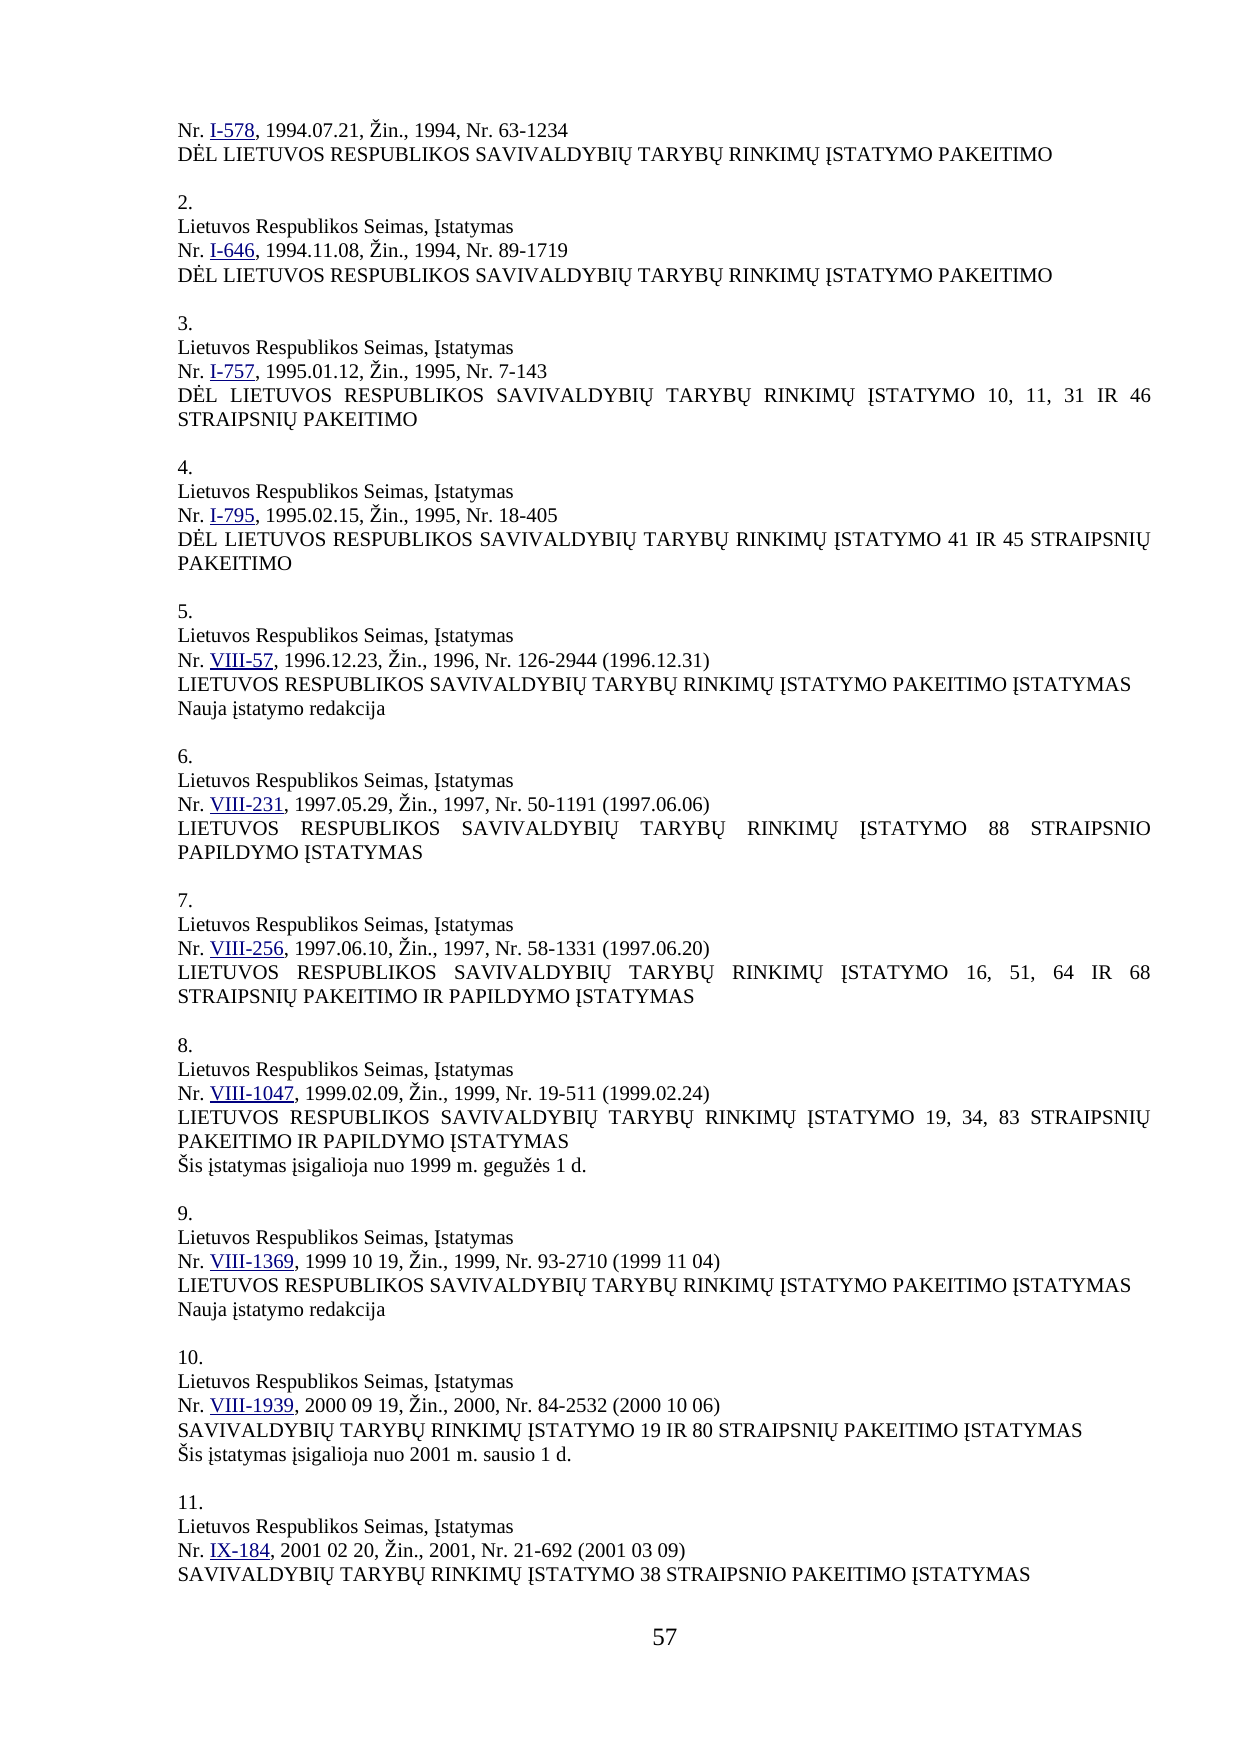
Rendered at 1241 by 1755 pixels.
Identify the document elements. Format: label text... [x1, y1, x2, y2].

text Lietuvos Respublikos Seimas, Įstatymas [177, 214, 1152, 238]
text Lietuvos Respublikos Seimas, Įstatymas [177, 1057, 1152, 1081]
text 7. [177, 888, 1152, 912]
text 8. [177, 1032, 1152, 1057]
text Nauja įstatymo redakcija [177, 1297, 1152, 1321]
text Nr. I-578, 1994.07.21, Žin., 1994, Nr. 63-1234 [177, 118, 1152, 142]
text 6. [177, 744, 1152, 768]
text Šis įstatymas įsigalioja nuo 2001 m. sausio 1 d. [177, 1442, 1152, 1466]
text SAVIVALDYBIŲ TARYBŲ RINKIMŲ ĮSTATYMO 19 IR 80 STRAIPSNIŲ PAKEITIMO ĮSTATYMAS [177, 1417, 1152, 1442]
text Lietuvos Respublikos Seimas, Įstatymas [177, 768, 1152, 792]
text 10. [177, 1345, 1152, 1369]
text Lietuvos Respublikos Seimas, Įstatymas [177, 1514, 1152, 1538]
text Nr. VIII-1047, 1999.02.09, Žin., 1999, Nr. 19-511 (1999.02.24) [177, 1081, 1152, 1105]
text Lietuvos Respublikos Seimas, Įstatymas [177, 1369, 1152, 1393]
text LIETUVOS RESPUBLIKOS SAVIVALDYBIŲ TARYBŲ RINKIMŲ ĮSTATYMO 16, 51, 64 IR 68 STRAIPSNIŲ PAKEITIMO IR PAPILDYMO ĮSTATYMAS [177, 960, 1152, 1008]
text Nr. VIII-57, 1996.12.23, Žin., 1996, Nr. 126-2944 (1996.12.31) [177, 647, 1152, 672]
text Nr. VIII-1369, 1999 10 19, Žin., 1999, Nr. 93-2710 (1999 11 04) [177, 1249, 1152, 1273]
text Lietuvos Respublikos Seimas, Įstatymas [177, 1225, 1152, 1249]
text 4. [177, 455, 1152, 479]
text Lietuvos Respublikos Seimas, Įstatymas [177, 623, 1152, 647]
text SAVIVALDYBIŲ TARYBŲ RINKIMŲ ĮSTATYMO 38 STRAIPSNIO PAKEITIMO ĮSTATYMAS [177, 1562, 1152, 1586]
text LIETUVOS RESPUBLIKOS SAVIVALDYBIŲ TARYBŲ RINKIMŲ ĮSTATYMO PAKEITIMO ĮSTATYMAS [177, 672, 1152, 696]
text Nr. I-795, 1995.02.15, Žin., 1995, Nr. 18-405 [177, 503, 1152, 527]
text LIETUVOS RESPUBLIKOS SAVIVALDYBIŲ TARYBŲ RINKIMŲ ĮSTATYMO 88 STRAIPSNIO PAPILDYMO ĮSTATYMAS [177, 816, 1152, 864]
text DĖL LIETUVOS RESPUBLIKOS SAVIVALDYBIŲ TARYBŲ RINKIMŲ ĮSTATYMO PAKEITIMO [177, 142, 1152, 166]
text Nr. VIII-231, 1997.05.29, Žin., 1997, Nr. 50-1191 (1997.06.06) [177, 792, 1152, 816]
text Lietuvos Respublikos Seimas, Įstatymas [177, 479, 1152, 503]
text DĖL LIETUVOS RESPUBLIKOS SAVIVALDYBIŲ TARYBŲ RINKIMŲ ĮSTATYMO 41 IR 45 STRAIPSNIŲ PAKEITIMO [177, 527, 1152, 575]
text LIETUVOS RESPUBLIKOS SAVIVALDYBIŲ TARYBŲ RINKIMŲ ĮSTATYMO PAKEITIMO ĮSTATYMAS [177, 1273, 1152, 1297]
text Nr. IX-184, 2001 02 20, Žin., 2001, Nr. 21-692 (2001 03 09) [177, 1538, 1152, 1562]
text Šis įstatymas įsigalioja nuo 1999 m. gegužės 1 d. [177, 1153, 1152, 1177]
text Lietuvos Respublikos Seimas, Įstatymas [177, 335, 1152, 359]
text DĖL LIETUVOS RESPUBLIKOS SAVIVALDYBIŲ TARYBŲ RINKIMŲ ĮSTATYMO 10, 11, 31 IR 46 STRAIPSNIŲ PAKEITIMO [177, 383, 1152, 431]
text Nr. VIII-1939, 2000 09 19, Žin., 2000, Nr. 84-2532 (2000 10 06) [177, 1393, 1152, 1417]
text 9. [177, 1201, 1152, 1225]
text Nauja įstatymo redakcija [177, 696, 1152, 720]
text 11. [177, 1490, 1152, 1514]
text Nr. I-646, 1994.11.08, Žin., 1994, Nr. 89-1719 [177, 238, 1152, 262]
text Nr. I-757, 1995.01.12, Žin., 1995, Nr. 7-143 [177, 359, 1152, 383]
text LIETUVOS RESPUBLIKOS SAVIVALDYBIŲ TARYBŲ RINKIMŲ ĮSTATYMO 19, 34, 83 STRAIPSNIŲ PAKEITIMO IR PAPILDYMO ĮSTATYMAS [177, 1105, 1152, 1153]
text DĖL LIETUVOS RESPUBLIKOS SAVIVALDYBIŲ TARYBŲ RINKIMŲ ĮSTATYMO PAKEITIMO [177, 262, 1152, 287]
text Lietuvos Respublikos Seimas, Įstatymas [177, 912, 1152, 936]
text 3. [177, 311, 1152, 335]
text 5. [177, 599, 1152, 623]
text 2. [177, 190, 1152, 214]
text Nr. VIII-256, 1997.06.10, Žin., 1997, Nr. 58-1331 (1997.06.20) [177, 936, 1152, 960]
